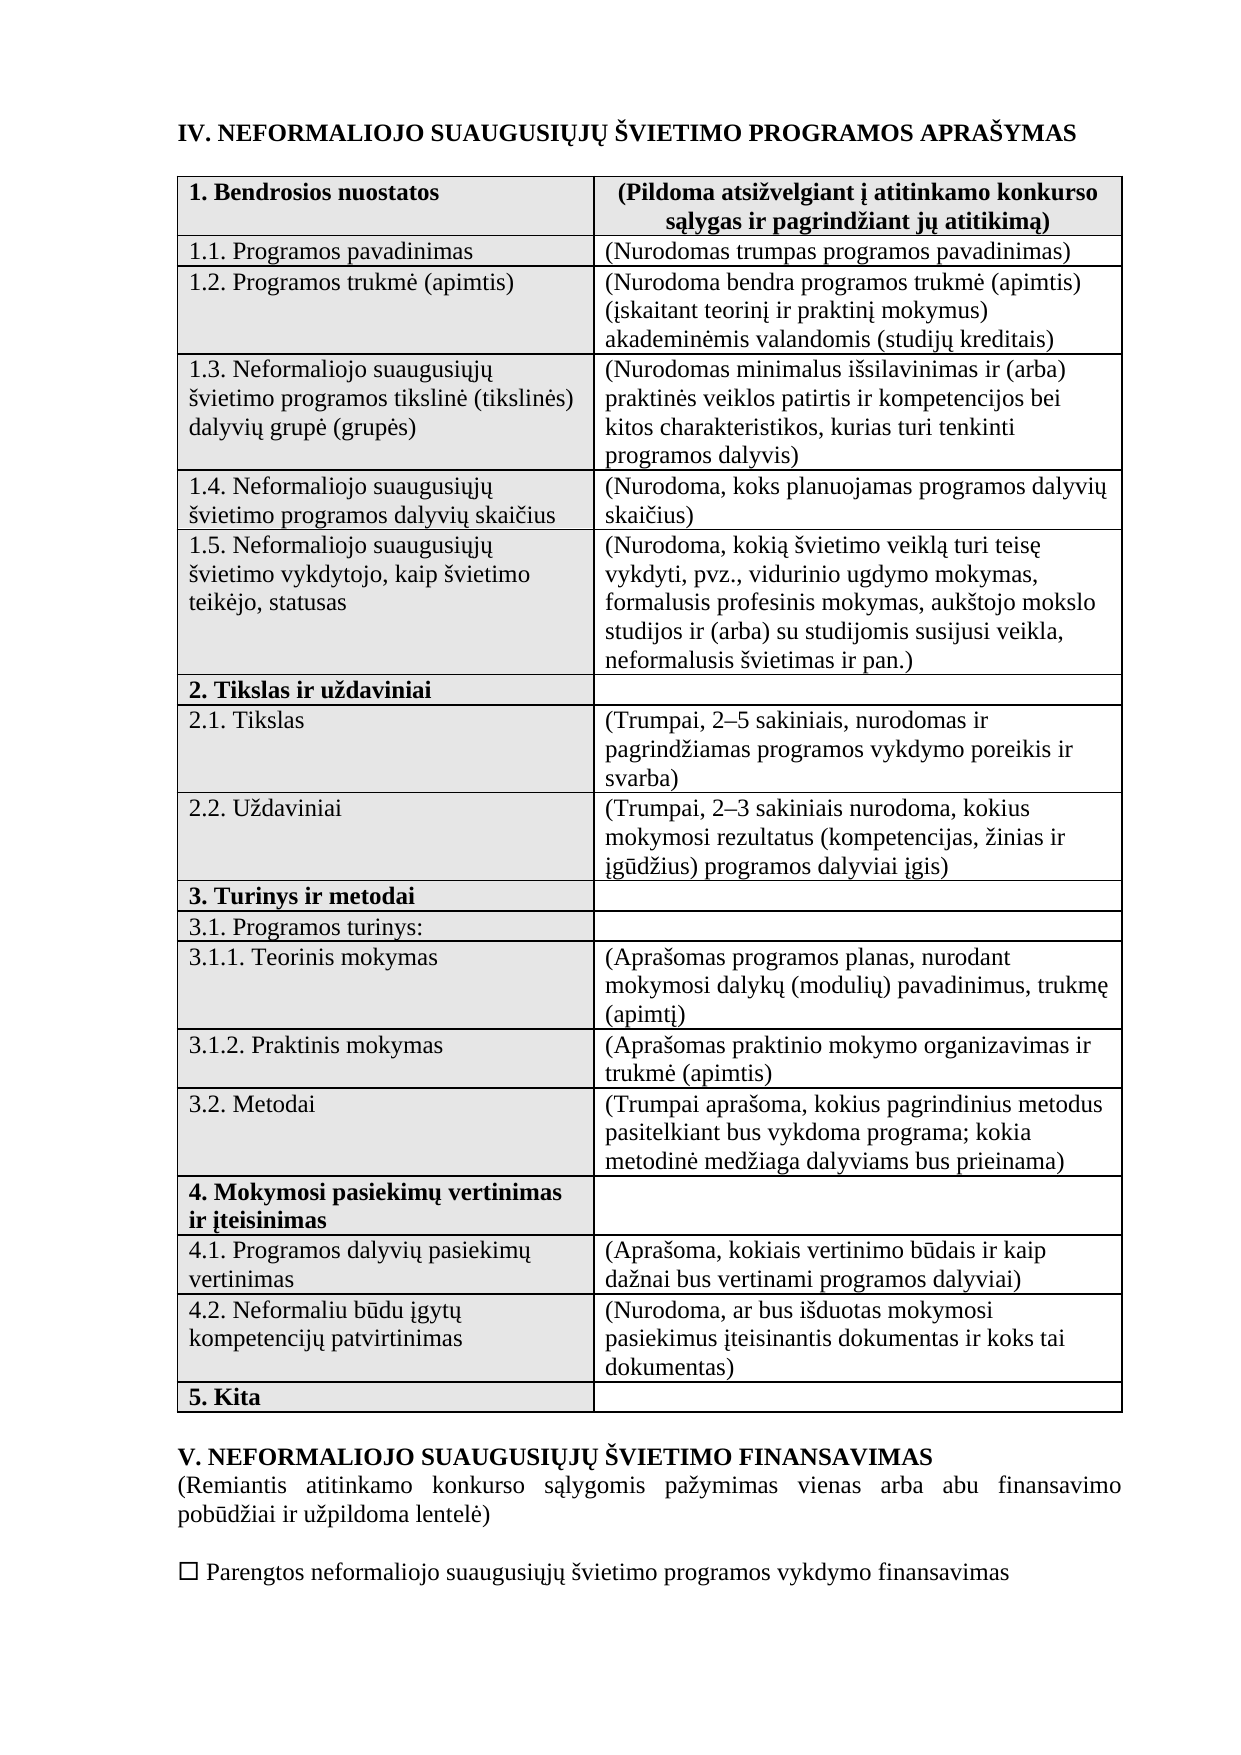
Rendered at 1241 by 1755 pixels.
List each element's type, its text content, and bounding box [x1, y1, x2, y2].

table_cell (Nurodoma, koks planuojamas programos dalyvių skaičius) [595, 471, 1121, 528]
table_cell 1.5. Neformaliojo suaugusiųjų švietimo vykdytojo, kaip švietimo teikėjo, statusas [178, 530, 593, 674]
table_cell (Trumpai aprašoma, kokius pagrindinius metodus pasitelkiant bus vykdoma programa; kokia metodinė medžiaga dalyviams bus prieinama) [595, 1089, 1121, 1175]
table_cell [595, 912, 1121, 940]
table_cell 1.4. Neformaliojo suaugusiųjų švietimo programos dalyvių skaičius [178, 471, 593, 528]
table_cell [595, 1383, 1121, 1411]
table_cell (Nurodoma, ar bus išduotas mokymosi pasiekimus įteisinantis dokumentas ir koks tai dokumentas) [595, 1295, 1121, 1381]
text IV. NEFORMALIOJO SUAUGUSIŲJŲ ŠVIETIMO PROGRAMOS APRAŠYMAS [177, 118, 1122, 147]
table_cell (Nurodomas minimalus išsilavinimas ir (arba) praktinės veiklos patirtis ir kompetencijos bei kitos charakteristikos, kurias turi tenkinti programos dalyvis) [595, 355, 1121, 469]
table_cell [595, 675, 1121, 704]
table_cell 4. Mokymosi pasiekimų vertinimas ir įteisinimas [178, 1177, 593, 1234]
table_cell 3.1. Programos turinys: [178, 912, 593, 940]
table_cell (Nurodoma, kokią švietimo veiklą turi teisę vykdyti, pvz., vidurinio ugdymo mokymas, formalusis profesinis mokymas, aukštojo mokslo studijos ir (arba) su studijomis susijusi veikla, neformalusis švietimas ir pan.) [595, 530, 1121, 674]
table_cell (Trumpai, 2–5 sakiniais, nurodomas ir pagrindžiamas programos vykdymo poreikis ir svarba) [595, 706, 1121, 792]
table_cell 3. Turinys ir metodai [178, 881, 593, 910]
table_cell 3.1.1. Teorinis mokymas [178, 942, 593, 1028]
table_cell 2.1. Tikslas [178, 706, 593, 792]
table_cell (Trumpai, 2–3 sakiniais nurodoma, kokius mokymosi rezultatus (kompetencijas, žinias ir įgūdžius) programos dalyviai įgis) [595, 793, 1121, 880]
table_cell 1.1. Programos pavadinimas [178, 236, 593, 265]
table_cell 1.3. Neformaliojo suaugusiųjų švietimo programos tikslinė (tikslinės) dalyvių grupė (grupės) [178, 355, 593, 469]
table_cell 2. Tikslas ir uždaviniai [178, 675, 593, 704]
text V. NEFORMALIOJO SUAUGUSIŲJŲ ŠVIETIMO FINANSAVIMAS [177, 1442, 1122, 1470]
table_cell 4.1. Programos dalyvių pasiekimų vertinimas [178, 1236, 593, 1293]
table_cell [595, 1177, 1121, 1234]
table_cell [595, 881, 1121, 910]
table_cell (Nurodoma bendra programos trukmė (apimtis) (įskaitant teorinį ir praktinį mokymus) akademinėmis valandomis (studijų kreditais) [595, 267, 1121, 353]
text [] Parengtos neformaliojo suaugusiųjų švietimo programos vykdymo finansavimas [177, 1557, 1122, 1585]
table_cell 2.2. Uždaviniai [178, 793, 593, 880]
table_cell (Aprašomas praktinio mokymo organizavimas ir trukmė (apimtis) [595, 1030, 1121, 1087]
table_cell 3.2. Metodai [178, 1089, 593, 1175]
table_cell 5. Kita [178, 1383, 593, 1411]
table_cell (Aprašoma, kokiais vertinimo būdais ir kaip dažnai bus vertinami programos dalyviai) [595, 1236, 1121, 1293]
table_header (Pildoma atsižvelgiant į atitinkamo konkurso sąlygas ir pagrindžiant jų atitikimą) [595, 177, 1121, 235]
table_header 1. Bendrosios nuostatos [178, 177, 593, 235]
table_cell (Aprašomas programos planas, nurodant mokymosi dalykų (modulių) pavadinimus, trukmę (apimtį) [595, 942, 1121, 1028]
table_cell 1.2. Programos trukmė (apimtis) [178, 267, 593, 353]
table_cell (Nurodomas trumpas programos pavadinimas) [595, 236, 1121, 265]
table_cell 3.1.2. Praktinis mokymas [178, 1030, 593, 1087]
text (Remiantis atitinkamo konkurso sąlygomis pažymimas vienas arba abu finansavimo pobūdžiai ir užpildoma lentelė) [177, 1470, 1122, 1528]
table_cell 4.2. Neformaliu būdu įgytų kompetencijų patvirtinimas [178, 1295, 593, 1381]
